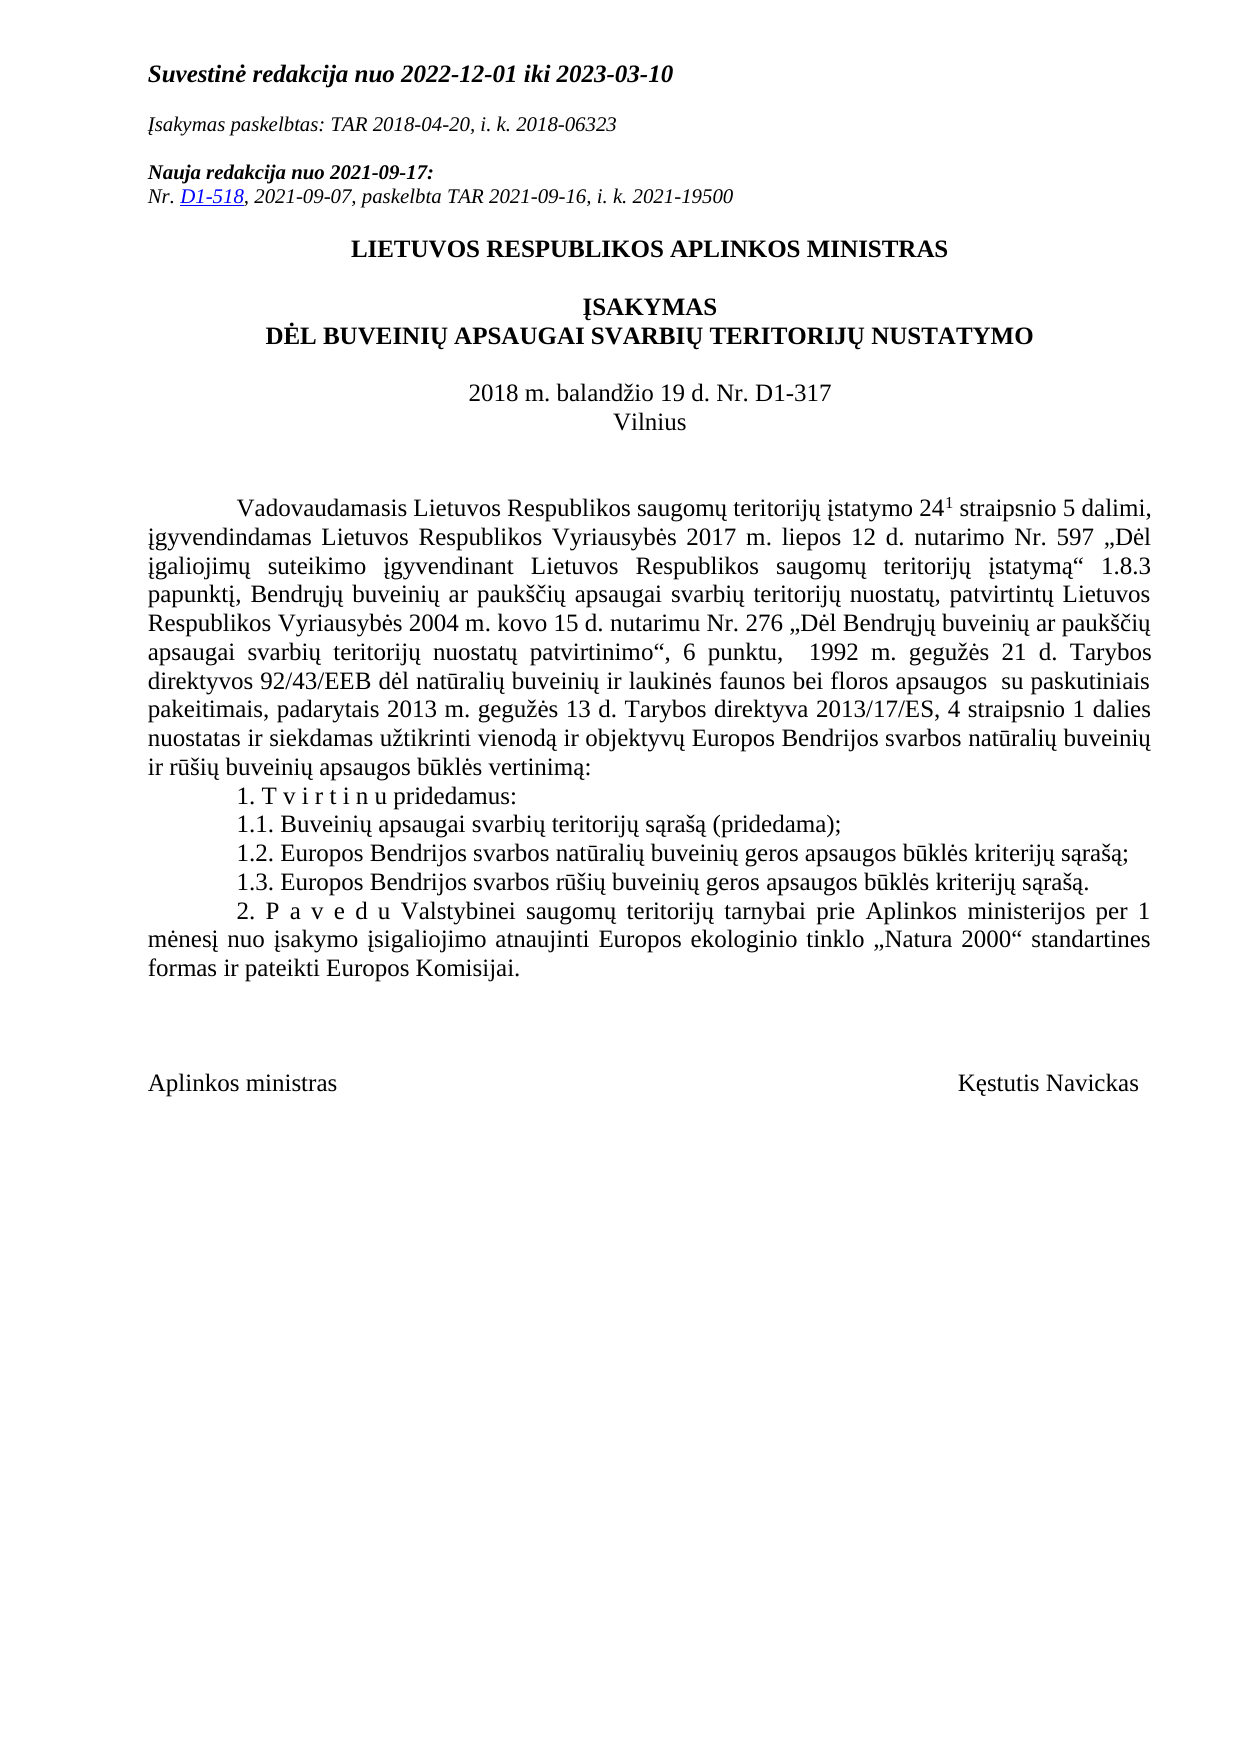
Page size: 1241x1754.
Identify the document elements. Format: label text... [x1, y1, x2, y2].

text Nr. D1-518, 2021-09-07, paskelbta TAR 2021-09-16, i. k. 2021-19500 [148, 184, 1152, 208]
text 1.2. Europos Bendrijos svarbos natūralių buveinių geros apsaugos būklės kriterijų sąrašą; [148, 838, 1152, 867]
text Nauja redakcija nuo 2021-09-17: [148, 160, 1152, 184]
text ĮSAKYMAS [148, 292, 1152, 321]
text 2. P a v e d u Valstybinei saugomų teritorijų tarnybai prie Aplinkos ministerijos per 1 mėnesį nuo įsakymo įsigaliojimo atnaujinti Europos ekologinio tinklo „Natura 2000“ standartines formas ir pateikti Europos Komisijai. [148, 896, 1152, 982]
text 1. T v i r t i n u pridedamus: [148, 781, 1152, 809]
text LIETUVOS RESPUBLIKOS APLINKOS MINISTRAS [148, 234, 1152, 263]
text 1.3. Europos Bendrijos svarbos rūšių buveinių geros apsaugos būklės kriterijų sąrašą. [148, 867, 1152, 896]
text Suvestinė redakcija nuo 2022-12-01 iki 2023-03-10 [148, 59, 1152, 88]
text Vilnius [148, 407, 1152, 436]
text 1.1. Buveinių apsaugai svarbių teritorijų sąrašą (pridedama); [148, 809, 1152, 838]
text Įsakymas paskelbtas: TAR 2018-04-20, i. k. 2018-06323 [148, 112, 1152, 136]
text Aplinkos ministras Kęstutis Navickas [148, 1068, 1152, 1097]
text 2018 m. balandžio 19 d. Nr. D1-317 [148, 378, 1152, 407]
text Vadovaudamasis Lietuvos Respublikos saugomų teritorijų įstatymo 241 straipsnio 5 dalimi, įgyvendindamas Lietuvos Respublikos Vyriausybės 2017 m. liepos 12 d. nutarimo Nr. 597 „Dėl įgaliojimų suteikimo įgyvendinant Lietuvos Respublikos saugomų teritorijų įstatymą“ 1.8.3 papunktį, Bendrųjų buveinių ar paukščių apsaugai svarbių teritorijų nuostatų, patvirtintų Lietuvos Respublikos Vyriausybės 2004 m. kovo 15 d. nutarimu Nr. 276 „Dėl Bendrųjų buveinių ar paukščių apsaugai svarbių teritorijų nuostatų patvirtinimo“, 6 punktu, 1992 m. gegužės 21 d. Tarybos direktyvos 92/43/EEB dėl natūralių buveinių ir laukinės faunos bei floros apsaugos su paskutiniais pakeitimais, padarytais 2013 m. gegužės 13 d. Tarybos direktyva 2013/17/ES, 4 straipsnio 1 dalies nuostatas ir siekdamas užtikrinti vienodą ir objektyvų Europos Bendrijos svarbos natūralių buveinių ir rūšių buveinių apsaugos būklės vertinimą: [148, 493, 1152, 781]
text DĖL BUVEINIŲ APSAUGAI SVARBIŲ TERITORIJŲ NUSTATYMO [148, 321, 1152, 349]
